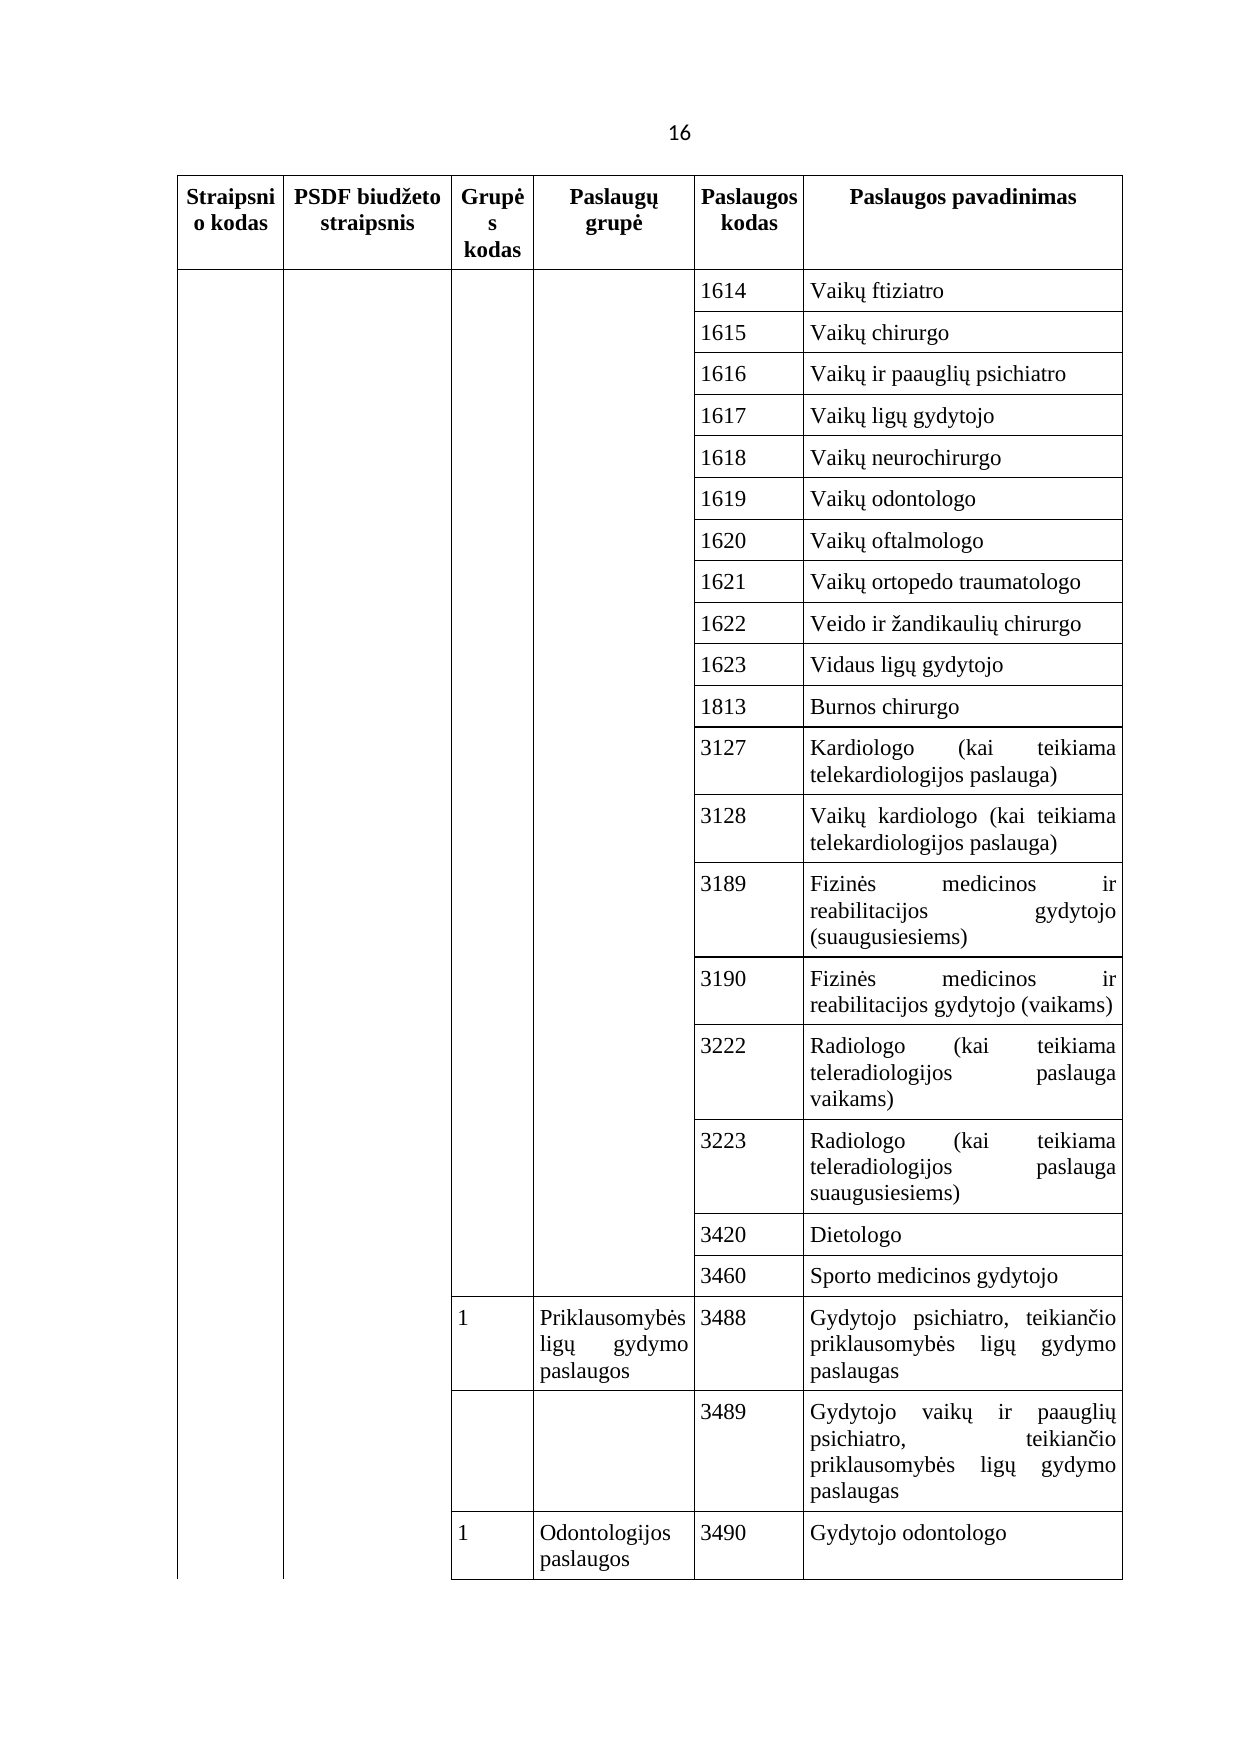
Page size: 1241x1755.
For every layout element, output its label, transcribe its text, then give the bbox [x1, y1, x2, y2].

table_cell 1 [452, 1512, 533, 1579]
table_cell 3190 [695, 958, 803, 1024]
table_cell [452, 1391, 533, 1511]
table_cell [178, 394, 283, 435]
table_cell [284, 394, 451, 435]
table_cell Kardiologo (kai teikiama telekardiologijos paslauga) [804, 728, 1122, 794]
table_cell 1618 [695, 436, 803, 477]
table_cell [284, 602, 451, 643]
table_cell [178, 685, 283, 726]
table_cell [178, 1213, 283, 1254]
table_cell [178, 311, 283, 352]
table_cell 3127 [695, 728, 803, 794]
table_cell [452, 1119, 533, 1213]
table_cell [452, 311, 533, 352]
table_cell [452, 477, 533, 518]
table_cell [178, 602, 283, 643]
table_cell 3128 [695, 795, 803, 862]
table_cell 3489 [695, 1391, 803, 1511]
table_cell [284, 862, 451, 956]
table_cell [534, 270, 694, 311]
table_cell [178, 794, 283, 862]
table_cell [534, 435, 694, 477]
table_cell Fizinės medicinos ir reabilitacijos gydytojo (suaugusiesiems) [804, 863, 1122, 956]
table_cell [178, 1390, 283, 1511]
table_cell [534, 726, 694, 794]
table_cell [452, 685, 533, 726]
table_cell [284, 352, 451, 394]
table_cell 1813 [695, 686, 803, 726]
table_cell [284, 1511, 451, 1579]
table_cell [534, 956, 694, 1024]
table_cell [534, 1255, 694, 1296]
table_header Paslaugos kodas [695, 176, 803, 269]
table_cell [178, 1511, 283, 1579]
table_cell [452, 519, 533, 560]
table_cell Sporto medicinos gydytojo [804, 1256, 1122, 1296]
table_cell [452, 602, 533, 643]
table_cell [284, 519, 451, 560]
table_cell [178, 519, 283, 560]
table_cell [452, 270, 533, 311]
table_cell 3223 [695, 1120, 803, 1213]
table_header PSDF biudžeto straipsnis [284, 176, 451, 269]
table_cell [534, 352, 694, 394]
table_cell [452, 643, 533, 685]
table_cell [178, 477, 283, 518]
table_cell Veido ir žandikaulių chirurgo [804, 603, 1122, 643]
table_cell [534, 643, 694, 685]
table_cell [534, 394, 694, 435]
table_cell [284, 1390, 451, 1511]
table_cell [284, 956, 451, 1024]
table_cell [534, 794, 694, 862]
table_cell [534, 685, 694, 726]
table_cell [452, 1255, 533, 1296]
table_cell [284, 1024, 451, 1119]
table_cell Radiologo (kai teikiama teleradiologijos paslauga suaugusiesiems) [804, 1120, 1122, 1213]
table_cell [178, 956, 283, 1024]
table_cell [534, 1391, 694, 1511]
table_cell Vidaus ligų gydytojo [804, 644, 1122, 685]
table_cell [452, 956, 533, 1024]
table_cell [284, 643, 451, 685]
table_cell [284, 794, 451, 862]
table_cell [452, 394, 533, 435]
table_cell [178, 1119, 283, 1213]
table_cell [178, 1296, 283, 1390]
table_cell 1622 [695, 603, 803, 643]
table_cell Vaikų ftiziatro [804, 270, 1122, 311]
table_cell [534, 602, 694, 643]
table_cell 1621 [695, 561, 803, 602]
table_cell [534, 1024, 694, 1119]
table_cell [178, 560, 283, 602]
table_cell [178, 726, 283, 794]
table_cell Gydytojo odontologo [804, 1512, 1122, 1579]
table_cell [284, 726, 451, 794]
table_cell 3222 [695, 1025, 803, 1119]
table_cell 3189 [695, 863, 803, 956]
table_cell [284, 435, 451, 477]
table_cell Gydytojo psichiatro, teikiančio priklausomybės ligų gydymo paslaugas [804, 1297, 1122, 1390]
table_cell [534, 519, 694, 560]
table_cell [284, 1296, 451, 1390]
table_cell [534, 1213, 694, 1254]
table_cell [284, 560, 451, 602]
table_cell Vaikų odontologo [804, 478, 1122, 518]
table_cell [452, 560, 533, 602]
table_cell [452, 794, 533, 862]
table_cell Vaikų kardiologo (kai teikiama telekardiologijos paslauga) [804, 795, 1122, 862]
table_cell Vaikų ligų gydytojo [804, 395, 1122, 435]
table_cell [178, 1024, 283, 1119]
table_cell 1615 [695, 312, 803, 352]
table_cell 3420 [695, 1214, 803, 1254]
table_header Grupės kodas [452, 176, 533, 269]
table_cell [452, 862, 533, 956]
table_cell [178, 862, 283, 956]
table_cell [534, 1119, 694, 1213]
table_cell [284, 270, 451, 311]
table_cell [284, 1255, 451, 1296]
table_cell [284, 1119, 451, 1213]
table_cell [452, 1213, 533, 1254]
table_cell [534, 311, 694, 352]
table_cell 3488 [695, 1297, 803, 1390]
table_cell [284, 477, 451, 518]
table_cell 1620 [695, 520, 803, 560]
table_cell [178, 435, 283, 477]
table_cell [452, 352, 533, 394]
table_cell Burnos chirurgo [804, 686, 1122, 726]
table_cell 1614 [695, 270, 803, 311]
table_cell [178, 1255, 283, 1296]
table_cell [284, 311, 451, 352]
table_cell Vaikų chirurgo [804, 312, 1122, 352]
table_cell 1617 [695, 395, 803, 435]
table_cell [452, 1024, 533, 1119]
table_cell [178, 352, 283, 394]
table_cell [452, 726, 533, 794]
table_cell 3490 [695, 1512, 803, 1579]
table_header Straipsnio kodas [178, 176, 283, 269]
table_cell Vaikų oftalmologo [804, 520, 1122, 560]
table_cell 1623 [695, 644, 803, 685]
table_header Paslaugų grupė [534, 176, 694, 269]
table_cell [178, 270, 283, 311]
table_cell Fizinės medicinos ir reabilitacijos gydytojo (vaikams) [804, 958, 1122, 1024]
table_cell Priklausomybės ligų gydymo paslaugos [534, 1297, 694, 1390]
table_cell [534, 560, 694, 602]
table_cell [534, 477, 694, 518]
table_cell 1619 [695, 478, 803, 518]
table_cell [284, 1213, 451, 1254]
table_cell Gydytojo vaikų ir paauglių psichiatro, teikiančio priklausomybės ligų gydymo paslaugas [804, 1391, 1122, 1511]
table_cell 3460 [695, 1256, 803, 1296]
table_cell 1 [452, 1297, 533, 1390]
table_cell 1616 [695, 353, 803, 394]
table_cell [178, 643, 283, 685]
table_cell Vaikų ortopedo traumatologo [804, 561, 1122, 602]
table_cell [284, 685, 451, 726]
table_header Paslaugos pavadinimas [804, 176, 1122, 269]
table_cell Vaikų ir paauglių psichiatro [804, 353, 1122, 394]
table_cell Vaikų neurochirurgo [804, 436, 1122, 477]
table_cell Odontologijos paslaugos [534, 1512, 694, 1579]
table_cell [452, 435, 533, 477]
table_cell [534, 862, 694, 956]
table_cell Dietologo [804, 1214, 1122, 1254]
table_cell Radiologo (kai teikiama teleradiologijos paslauga vaikams) [804, 1025, 1122, 1119]
